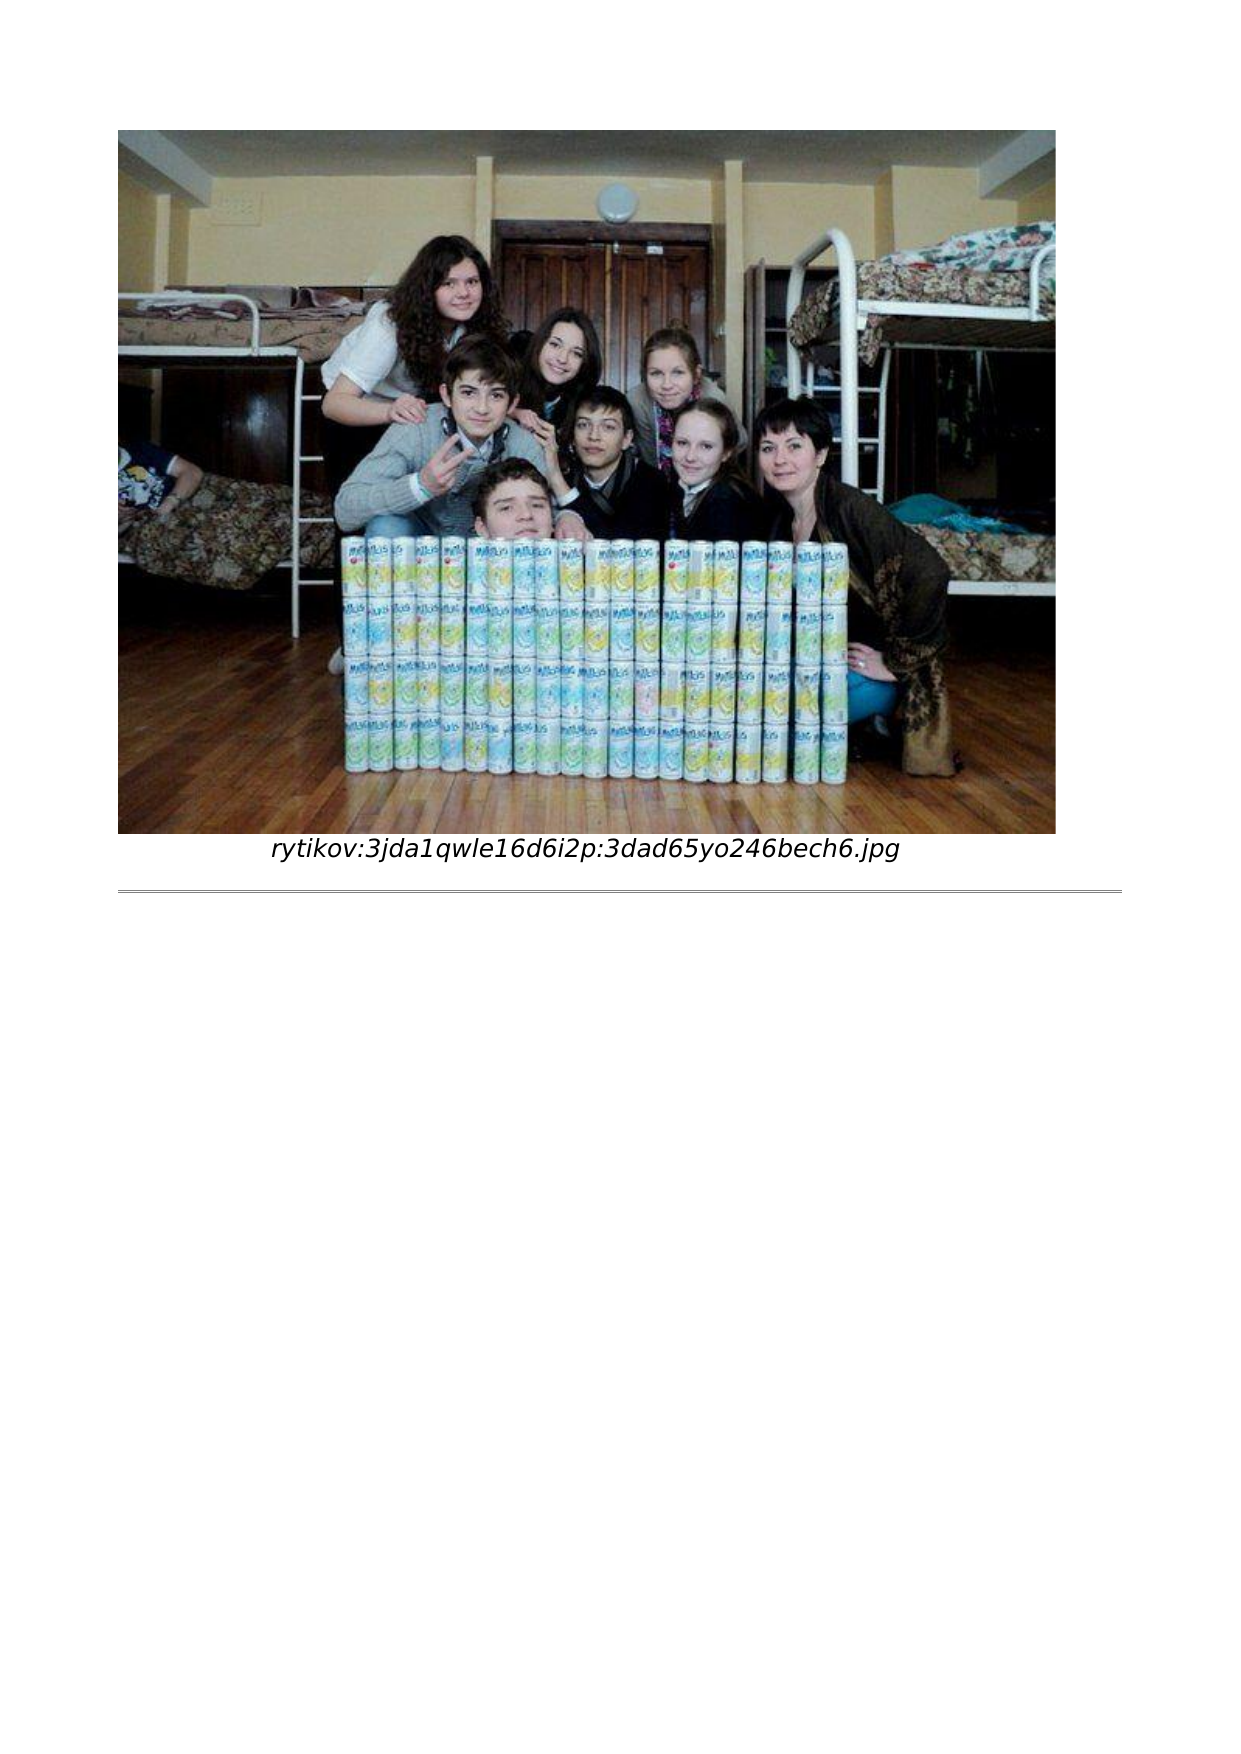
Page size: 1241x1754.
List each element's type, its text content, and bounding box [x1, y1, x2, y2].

text rytikov:3jda1qwle16d6i2p:3dad65yo246bech6.jpg [118, 834, 1056, 863]
picture [118, 130, 1056, 834]
